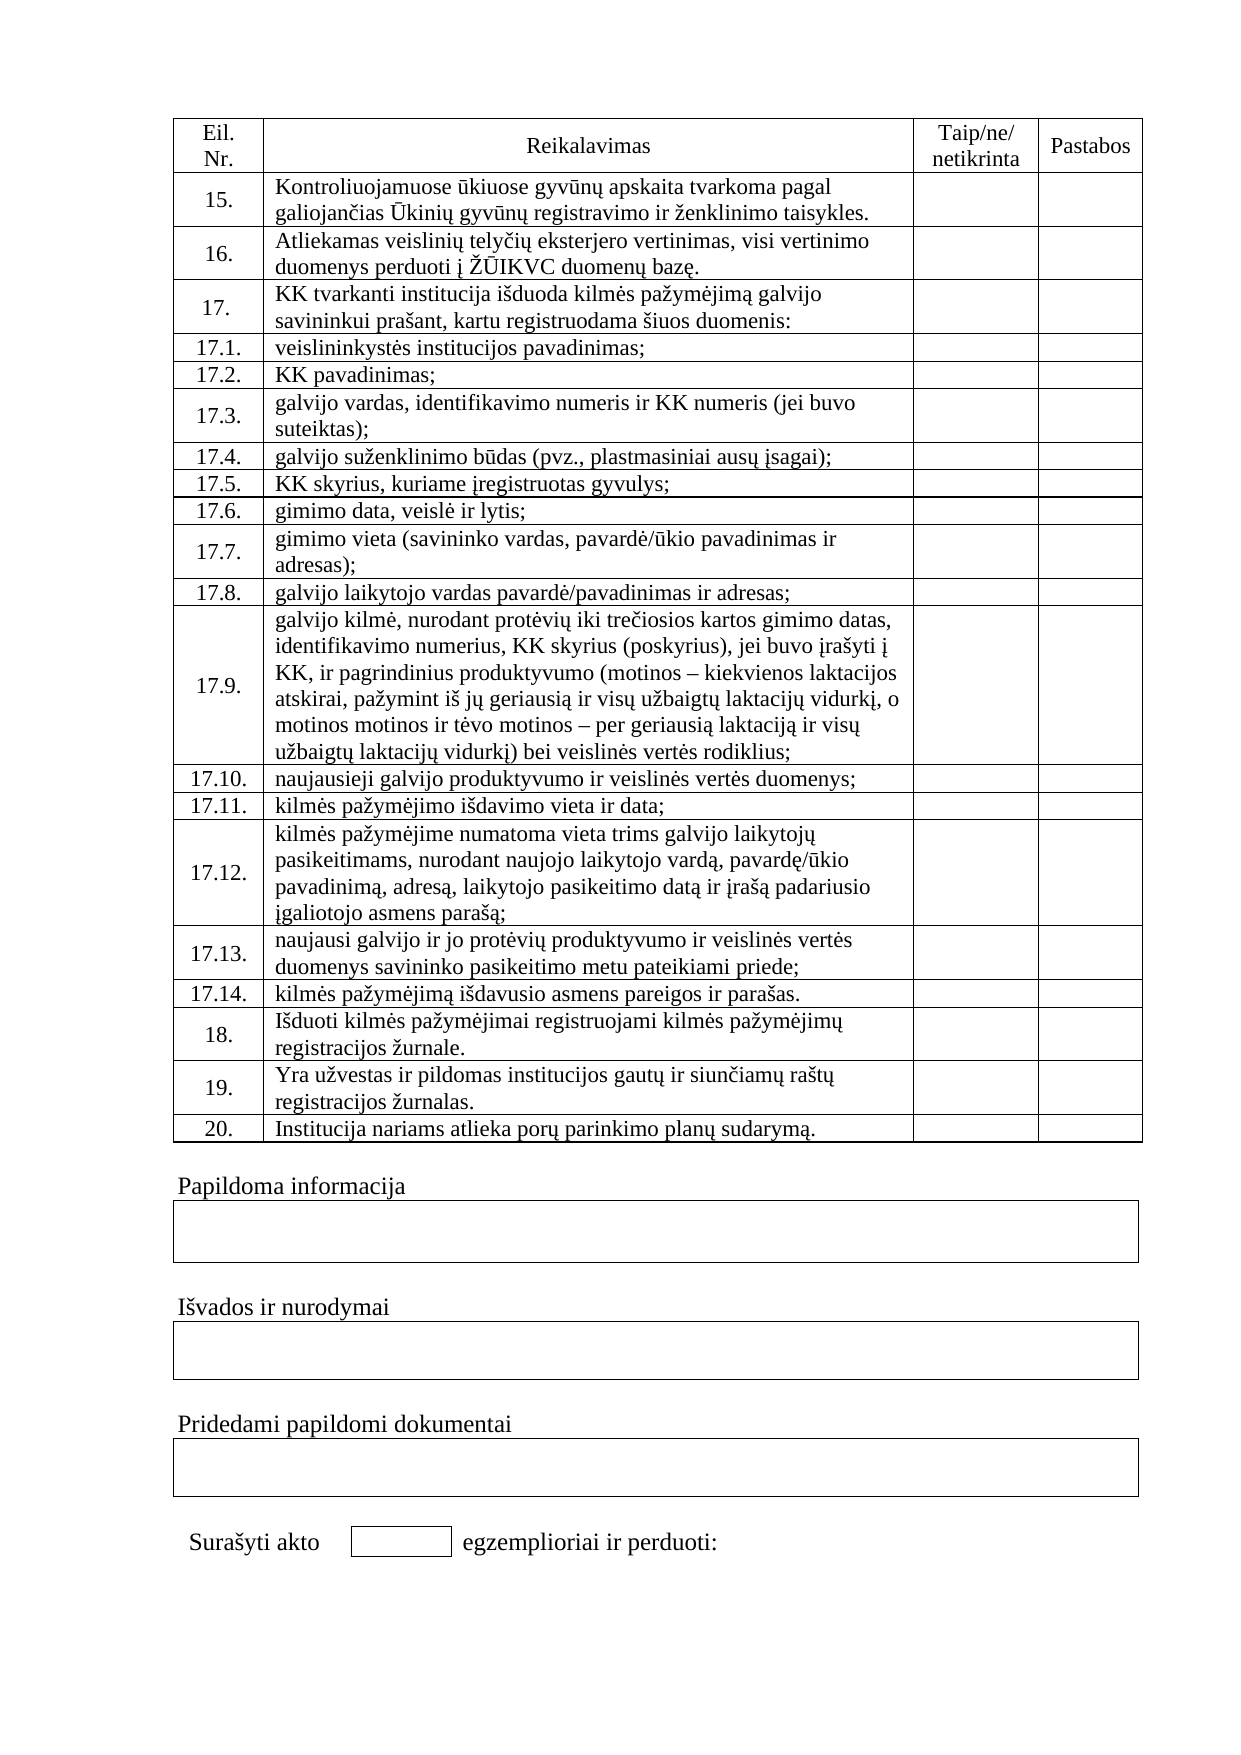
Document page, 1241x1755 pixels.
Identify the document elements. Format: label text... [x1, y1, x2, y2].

table_header egzemplioriai ir perduoti: [452, 1526, 1145, 1556]
table_cell 17.12. [174, 820, 263, 925]
table_cell Yra užvestas ir pildomas institucijos gautų ir siunčiamų raštų registracijos žurnalas. [264, 1061, 913, 1114]
table_cell 17.9. [174, 606, 263, 764]
table_cell KK pavadinimas; [264, 362, 913, 388]
table_cell 17.3. [174, 389, 263, 442]
table_cell [914, 362, 1038, 388]
table_header [174, 1322, 1138, 1379]
table_cell [1039, 470, 1142, 496]
table_cell 15. [174, 173, 263, 226]
table_cell 17.14. [174, 980, 263, 1007]
table_cell [1039, 606, 1142, 764]
table_header Surašyti akto [177, 1526, 351, 1556]
table_cell kilmės pažymėjimo išdavimo vieta ir data; [264, 793, 913, 819]
table_cell 18. [174, 1008, 263, 1060]
table_cell 19. [174, 1061, 263, 1114]
table_cell [914, 443, 1038, 469]
table_cell [1039, 1115, 1142, 1141]
table_cell [914, 173, 1038, 226]
table_cell galvijo kilmė, nurodant protėvių iki trečiosios kartos gimimo datas, identifikavimo numerius, KK skyrius (poskyrius), jei buvo įrašyti į KK, ir pagrindinius produktyvumo (motinos – kiekvienos laktacijos atskirai, pažymint iš jų geriausią ir visų užbaigtų laktacijų vidurkį, o motinos motinos ir tėvo motinos – per geriausią laktaciją ir visų užbaigtų laktacijų vidurkį) bei veislinės vertės rodiklius; [264, 606, 913, 764]
table_cell 17.7. [174, 525, 263, 578]
table_cell [1039, 926, 1142, 979]
table_cell galvijo vardas, identifikavimo numeris ir KK numeris (jei buvo suteiktas); [264, 389, 913, 442]
table_header Reikalavimas [264, 119, 913, 172]
table_cell [914, 765, 1038, 792]
table_cell gimimo data, veislė ir lytis; [264, 498, 913, 524]
text Išvados ir nurodymai [177, 1292, 1122, 1321]
table_cell [914, 498, 1038, 524]
table_cell [914, 1115, 1038, 1141]
table_cell [914, 470, 1038, 496]
table_cell [1039, 820, 1142, 925]
table_cell naujausi galvijo ir jo protėvių produktyvumo ir veislinės vertės duomenys savininko pasikeitimo metu pateikiami priede; [264, 926, 913, 979]
table_cell [1039, 498, 1142, 524]
table_cell kilmės pažymėjimą išdavusio asmens pareigos ir parašas. [264, 980, 913, 1007]
table_cell [914, 280, 1038, 333]
table_cell kilmės pažymėjime numatoma vieta trims galvijo laikytojų pasikeitimams, nurodant naujojo laikytojo vardą, pavardę/ūkio pavadinimą, adresą, laikytojo pasikeitimo datą ir įrašą padariusio įgaliotojo asmens parašą; [264, 820, 913, 925]
table_cell gimimo vieta (savininko vardas, pavardė/ūkio pavadinimas ir adresas); [264, 525, 913, 578]
table_cell [1039, 334, 1142, 361]
table_cell [914, 579, 1038, 605]
table_cell [914, 980, 1038, 1007]
table_cell [914, 334, 1038, 361]
table_cell [914, 389, 1038, 442]
table_header Taip/ne/ netikrinta [914, 119, 1038, 172]
table_header [174, 1439, 1138, 1496]
table_cell [914, 793, 1038, 819]
table_cell 17.2. [174, 362, 263, 388]
table_cell 17.1. [174, 334, 263, 361]
table_cell galvijo suženklinimo būdas (pvz., plastmasiniai ausų įsagai); [264, 443, 913, 469]
table_cell 17.10. [174, 765, 263, 792]
table_cell [1039, 362, 1142, 388]
table_cell 17. [174, 280, 263, 333]
table_cell galvijo laikytojo vardas pavardė/pavadinimas ir adresas; [264, 579, 913, 605]
table_cell 20. [174, 1115, 263, 1141]
table_cell 17.8. [174, 579, 263, 605]
text Papildoma informacija [177, 1171, 1122, 1200]
table_cell 17.13. [174, 926, 263, 979]
table_cell [1039, 443, 1142, 469]
table_cell [1039, 1061, 1142, 1114]
table_cell [914, 606, 1038, 764]
table_cell 17.4. [174, 443, 263, 469]
table_cell Išduoti kilmės pažymėjimai registruojami kilmės pažymėjimų registracijos žurnale. [264, 1008, 913, 1060]
table_header [174, 1201, 1138, 1262]
table_cell [914, 1061, 1038, 1114]
table_cell [1039, 1008, 1142, 1060]
table_cell [914, 926, 1038, 979]
table_cell [1039, 280, 1142, 333]
table_cell [1039, 173, 1142, 226]
table_header Pastabos [1039, 119, 1142, 172]
table_cell [1039, 227, 1142, 279]
table_cell [1039, 525, 1142, 578]
text Pridedami papildomi dokumentai [177, 1409, 1122, 1438]
table_cell 17.11. [174, 793, 263, 819]
table_cell KK skyrius, kuriame įregistruotas gyvulys; [264, 470, 913, 496]
table_cell 17.6. [174, 498, 263, 524]
table_cell [1039, 765, 1142, 792]
table_cell 17.5. [174, 470, 263, 496]
table_cell [1039, 389, 1142, 442]
table_cell veislininkystės institucijos pavadinimas; [264, 334, 913, 361]
table_header [352, 1527, 451, 1556]
table_cell [914, 820, 1038, 925]
table_cell [1039, 980, 1142, 1007]
table_cell Atliekamas veislinių telyčių eksterjero vertinimas, visi vertinimo duomenys perduoti į ŽŪIKVC duomenų bazę. [264, 227, 913, 279]
table_cell 16. [174, 227, 263, 279]
table_cell KK tvarkanti institucija išduoda kilmės pažymėjimą galvijo savininkui prašant, kartu registruodama šiuos duomenis: [264, 280, 913, 333]
table_cell Kontroliuojamuose ūkiuose gyvūnų apskaita tvarkoma pagal galiojančias Ūkinių gyvūnų registravimo ir ženklinimo taisykles. [264, 173, 913, 226]
table_cell [914, 525, 1038, 578]
table_cell [1039, 793, 1142, 819]
table_cell naujausieji galvijo produktyvumo ir veislinės vertės duomenys; [264, 765, 913, 792]
table_cell [914, 1008, 1038, 1060]
table_header Eil. Nr. [174, 119, 263, 172]
table_cell Institucija nariams atlieka porų parinkimo planų sudarymą. [264, 1115, 913, 1141]
table_cell [1039, 579, 1142, 605]
table_cell [914, 227, 1038, 279]
